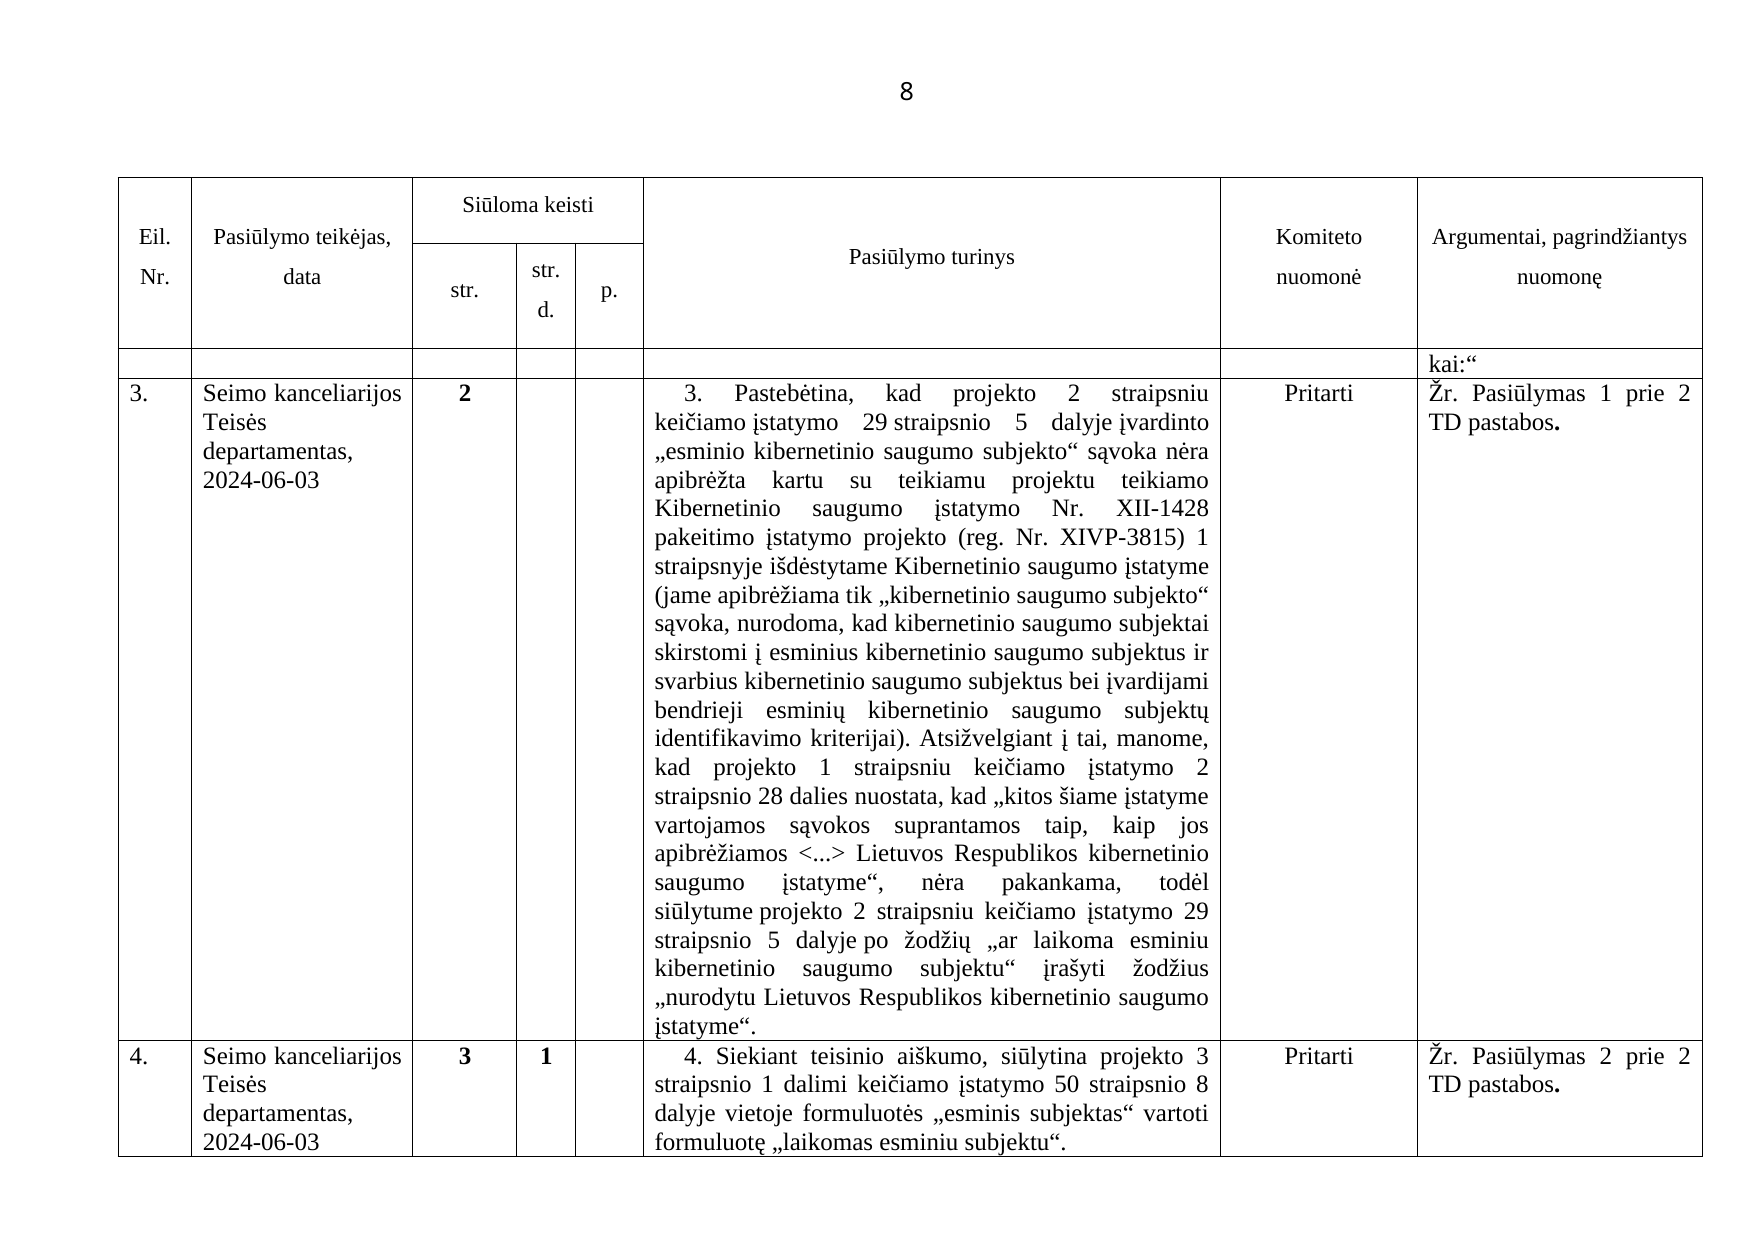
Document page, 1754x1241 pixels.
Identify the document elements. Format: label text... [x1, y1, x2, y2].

table_cell [413, 349, 516, 377]
table_header Pasiūlymo turinys [644, 178, 1220, 348]
table_cell Seimo kanceliarijos Teisės departamentas, 2024-06-03 [192, 379, 412, 1040]
table_cell 4. [119, 1041, 191, 1156]
table_cell 3 [413, 1041, 516, 1156]
table_cell [576, 1041, 643, 1156]
table_cell [192, 349, 412, 377]
table_cell Žr. Pasiūlymas 1 prie 2 TD pastabos. [1418, 379, 1702, 1040]
table_cell [517, 349, 575, 377]
table_cell Pritarti [1221, 379, 1417, 1040]
table_cell str. d. [517, 244, 575, 348]
table_cell [119, 349, 191, 377]
table_cell [517, 379, 575, 1040]
table_cell [576, 379, 643, 1040]
table_cell str. [413, 244, 516, 348]
table_header Komiteto nuomonė [1221, 178, 1417, 348]
table_cell [644, 349, 1220, 377]
table_cell 4. Siekiant teisinio aiškumo, siūlytina projekto 3 straipsnio 1 dalimi keičiamo įstatymo 50 straipsnio 8 dalyje vietoje formuluotės „esminis subjektas“ vartoti formuluotę „laikomas esminiu subjektu“. [644, 1041, 1220, 1156]
table_cell Žr. Pasiūlymas 2 prie 2 TD pastabos. [1418, 1041, 1702, 1156]
table_cell 1 [517, 1041, 575, 1156]
table_header Argumentai, pagrindžiantys nuomonę [1418, 178, 1702, 348]
table_cell [1221, 349, 1417, 377]
table_cell 3. [119, 379, 191, 1040]
table_cell p. [576, 244, 643, 348]
table_cell 2 [413, 379, 516, 1040]
table_cell Seimo kanceliarijos Teisės departamentas, 2024-06-03 [192, 1041, 412, 1156]
table_header Siūloma keisti [413, 178, 643, 243]
table_cell [576, 349, 643, 377]
table_header Eil. Nr. [119, 178, 191, 348]
table_cell 3. Pastebėtina, kad projekto 2 straipsniu keičiamo įstatymo 29 straipsnio 5 dalyje įvardinto „esminio kibernetinio saugumo subjekto“ sąvoka nėra apibrėžta kartu su teikiamu projektu teikiamo Kibernetinio saugumo įstatymo Nr. XII-1428 pakeitimo įstatymo projekto (reg. Nr. XIVP-3815) 1 straipsnyje išdėstytame Kibernetinio saugumo įstatyme (jame apibrėžiama tik „kibernetinio saugumo subjekto“ sąvoka, nurodoma, kad kibernetinio saugumo subjektai skirstomi į esminius kibernetinio saugumo subjektus ir svarbius kibernetinio saugumo subjektus bei įvardijami bendrieji esminių kibernetinio saugumo subjektų identifikavimo kriterijai). Atsižvelgiant į tai, manome, kad projekto 1 straipsniu keičiamo įstatymo 2 straipsnio 28 dalies nuostata, kad „kitos šiame įstatyme vartojamos sąvokos suprantamos taip, kaip jos apibrėžiamos <...> Lietuvos Respublikos kibernetinio saugumo įstatyme“, nėra pakankama, todėl siūlytume projekto 2 straipsniu keičiamo įstatymo 29 straipsnio 5 dalyje po žodžių „ar laikoma esminiu kibernetinio saugumo subjektu“ įrašyti žodžius „nurodytu Lietuvos Respublikos kibernetinio saugumo įstatyme“. [644, 379, 1220, 1040]
table_cell Pritarti [1221, 1041, 1417, 1156]
table_header Pasiūlymo teikėjas, data [192, 178, 412, 348]
